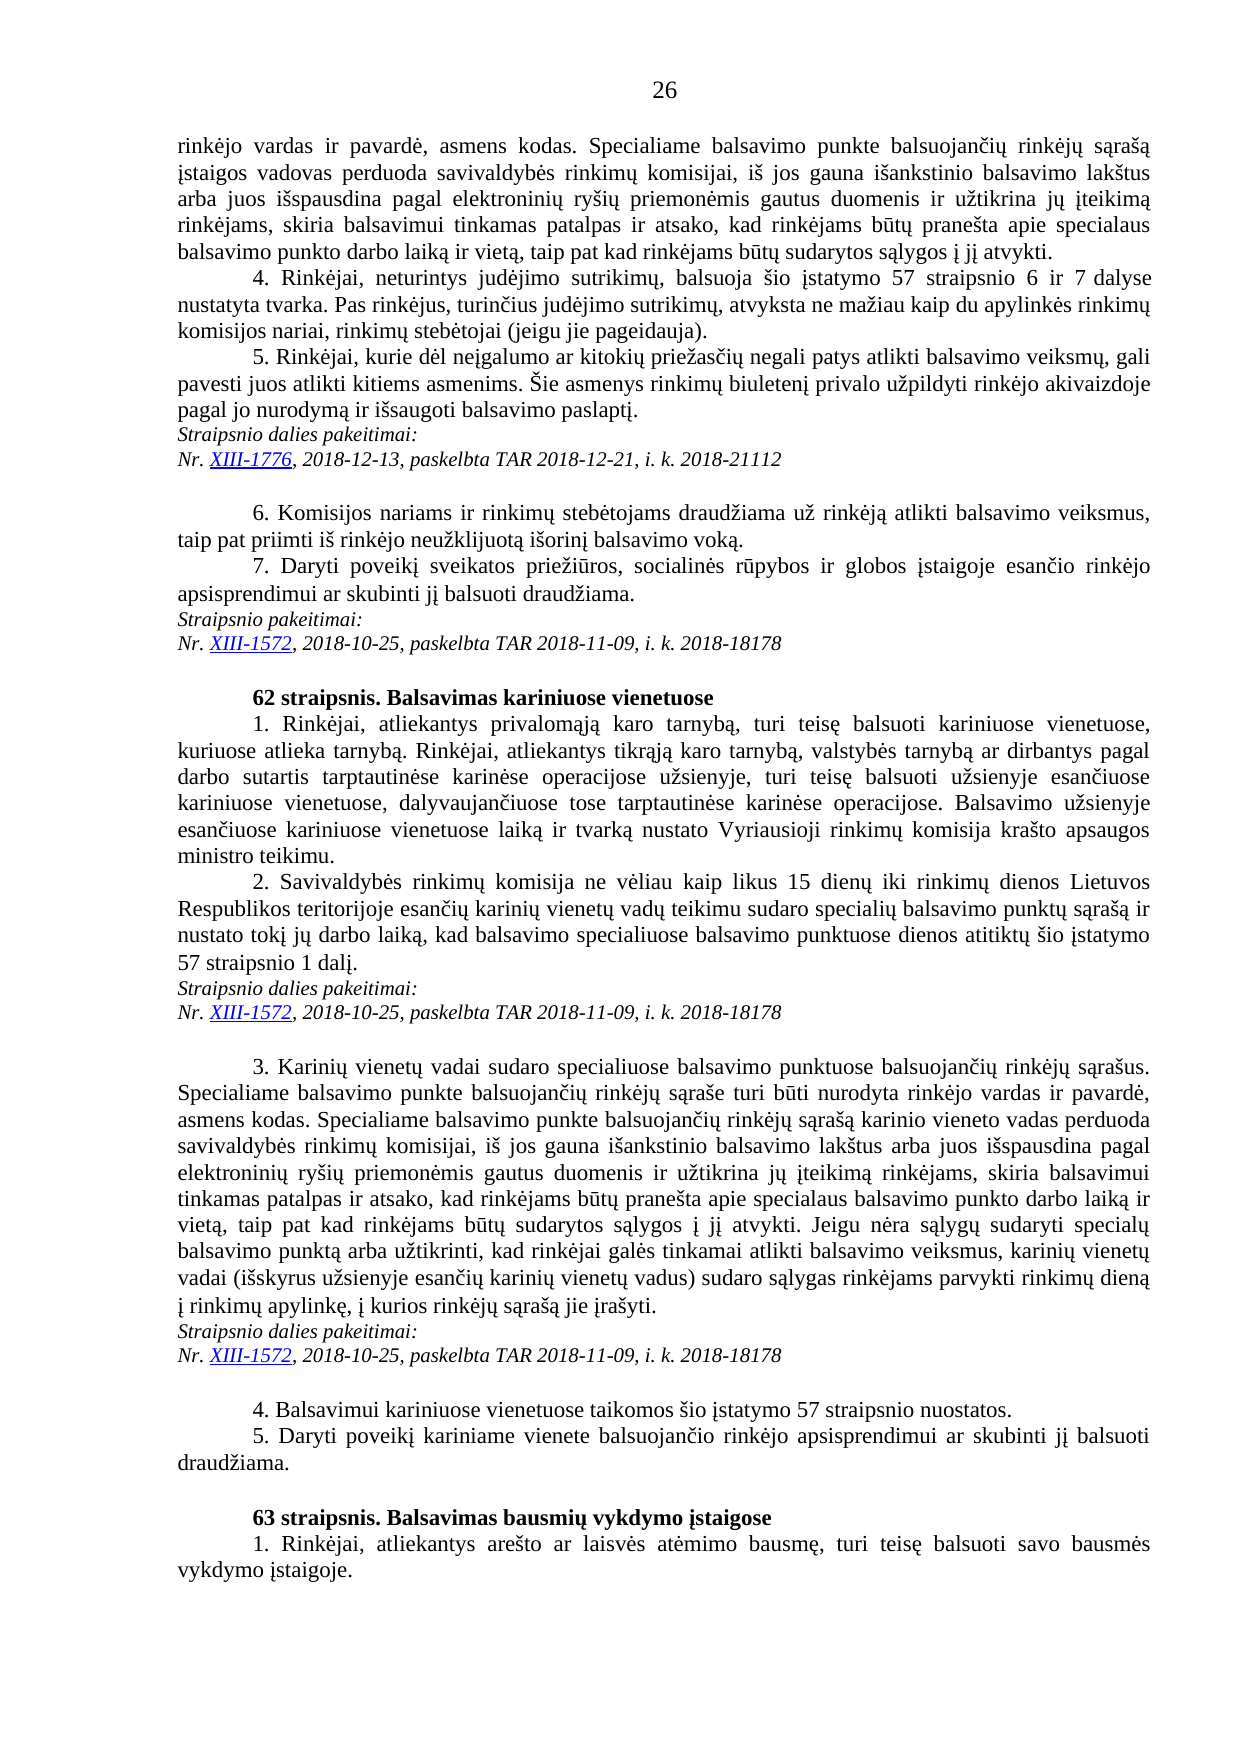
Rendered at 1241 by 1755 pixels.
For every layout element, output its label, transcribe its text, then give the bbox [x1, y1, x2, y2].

text 1. Rinkėjai, atliekantys privalomąją karo tarnybą, turi teisę balsuoti kariniuose vienetuose, kuriuose atlieka tarnybą. Rinkėjai, atliekantys tikrąją karo tarnybą, valstybės tarnybą ar dirbantys pagal darbo sutartis tarptautinėse karinėse operacijose užsienyje, turi teisę balsuoti užsienyje esančiuose kariniuose vienetuose, dalyvaujančiuose tose tarptautinėse karinėse operacijose. Balsavimo užsienyje esančiuose kariniuose vienetuose laiką ir tvarką nustato Vyriausioji rinkimų komisija krašto apsaugos ministro teikimu. [177, 710, 1152, 868]
text 7. Daryti poveikį sveikatos priežiūros, socialinės rūpybos ir globos įstaigoje esančio rinkėjo apsisprendimui ar skubinti jį balsuoti draudžiama. [177, 552, 1152, 607]
text 63 straipsnis. Balsavimas bausmių vykdymo įstaigose [177, 1504, 1152, 1530]
text Straipsnio dalies pakeitimai: [177, 1319, 1152, 1343]
text 62 straipsnis. Balsavimas kariniuose vienetuose [177, 684, 1152, 710]
text Nr. XIII-1572, 2018-10-25, paskelbta TAR 2018-11-09, i. k. 2018-18178 [177, 631, 1152, 655]
text 1. Rinkėjai, atliekantys arešto ar laisvės atėmimo bausmę, turi teisę balsuoti savo bausmės vykdymo įstaigoje. [177, 1530, 1152, 1583]
text Straipsnio dalies pakeitimai: [177, 976, 1152, 1000]
text Nr. XIII-1776, 2018-12-13, paskelbta TAR 2018-12-21, i. k. 2018-21112 [177, 446, 1152, 471]
text 2. Savivaldybės rinkimų komisija ne vėliau kaip likus 15 dienų iki rinkimų dienos Lietuvos Respublikos teritorijoje esančių karinių vienetų vadų teikimu sudaro specialių balsavimo punktų sąrašą ir nustato tokį jų darbo laiką, kad balsavimo specialiuose balsavimo punktuose dienos atitiktų šio įstatymo 57 straipsnio 1 dalį. [177, 868, 1152, 976]
text rinkėjo vardas ir pavardė, asmens kodas. Specialiame balsavimo punkte balsuojančių rinkėjų sąrašą įstaigos vadovas perduoda savivaldybės rinkimų komisijai, iš jos gauna išankstinio balsavimo lakštus arba juos išspausdina pagal elektroninių ryšių priemonėmis gautus duomenis ir užtikrina jų įteikimą rinkėjams, skiria balsavimui tinkamas patalpas ir atsako, kad rinkėjams būtų pranešta apie specialaus balsavimo punkto darbo laiką ir vietą, taip pat kad rinkėjams būtų sudarytos sąlygos į jį atvykti. [177, 132, 1152, 264]
text 5. Rinkėjai, kurie dėl neįgalumo ar kitokių priežasčių negali patys atlikti balsavimo veiksmų, gali pavesti juos atlikti kitiems asmenims. Šie asmenys rinkimų biuletenį privalo užpildyti rinkėjo akivaizdoje pagal jo nurodymą ir išsaugoti balsavimo paslaptį. [177, 343, 1152, 422]
text 4. Rinkėjai, neturintys judėjimo sutrikimų, balsuoja šio įstatymo 57 straipsnio 6 ir 7 dalyse nustatyta tvarka. Pas rinkėjus, turinčius judėjimo sutrikimų, atvyksta ne mažiau kaip du apylinkės rinkimų komisijos nariai, rinkimų stebėtojai (jeigu jie pageidauja). [177, 264, 1152, 343]
text 3. Karinių vienetų vadai sudaro specialiuose balsavimo punktuose balsuojančių rinkėjų sąrašus. Specialiame balsavimo punkte balsuojančių rinkėjų sąraše turi būti nurodyta rinkėjo vardas ir pavardė, asmens kodas. Specialiame balsavimo punkte balsuojančių rinkėjų sąrašą karinio vieneto vadas perduoda savivaldybės rinkimų komisijai, iš jos gauna išankstinio balsavimo lakštus arba juos išspausdina pagal elektroninių ryšių priemonėmis gautus duomenis ir užtikrina jų įteikimą rinkėjams, skiria balsavimui tinkamas patalpas ir atsako, kad rinkėjams būtų pranešta apie specialaus balsavimo punkto darbo laiką ir vietą, taip pat kad rinkėjams būtų sudarytos sąlygos į jį atvykti. Jeigu nėra sąlygų sudaryti specialų balsavimo punktą arba užtikrinti, kad rinkėjai galės tinkamai atlikti balsavimo veiksmus, karinių vienetų vadai (išskyrus užsienyje esančių karinių vienetų vadus) sudaro sąlygas rinkėjams parvykti rinkimų dieną į rinkimų apylinkę, į kurios rinkėjų sąrašą jie įrašyti. [177, 1053, 1152, 1319]
text 6. Komisijos nariams ir rinkimų stebėtojams draudžiama už rinkėją atlikti balsavimo veiksmus, taip pat priimti iš rinkėjo neužklijuotą išorinį balsavimo voką. [177, 499, 1152, 552]
text 5. Daryti poveikį kariniame vienete balsuojančio rinkėjo apsisprendimui ar skubinti jį balsuoti draudžiama. [177, 1422, 1152, 1475]
text Straipsnio pakeitimai: [177, 607, 1152, 631]
text 4. Balsavimui kariniuose vienetuose taikomos šio įstatymo 57 straipsnio nuostatos. [177, 1396, 1152, 1422]
text Nr. XIII-1572, 2018-10-25, paskelbta TAR 2018-11-09, i. k. 2018-18178 [177, 1000, 1152, 1024]
text Straipsnio dalies pakeitimai: [177, 422, 1152, 446]
text Nr. XIII-1572, 2018-10-25, paskelbta TAR 2018-11-09, i. k. 2018-18178 [177, 1343, 1152, 1367]
